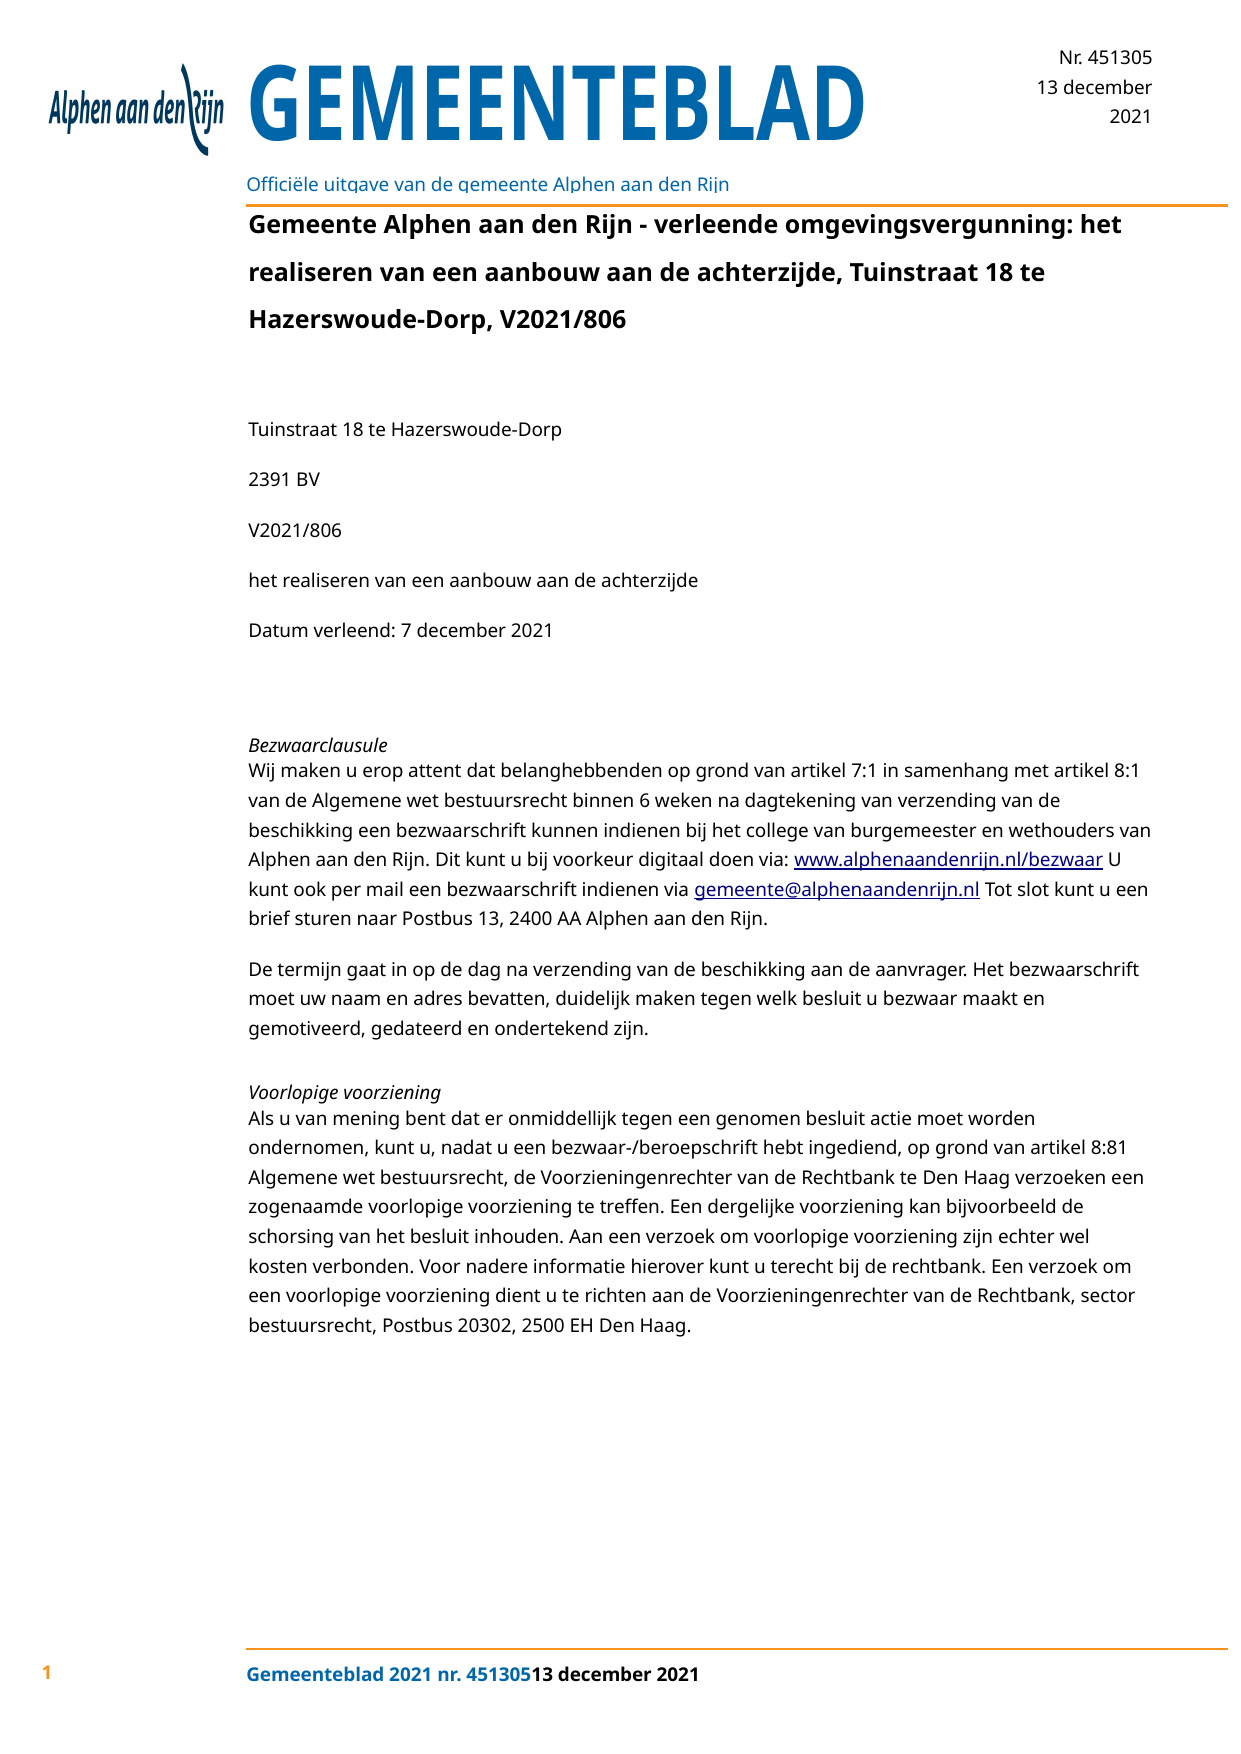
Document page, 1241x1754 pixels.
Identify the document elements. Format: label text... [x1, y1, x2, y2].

text Bezwaarclausule [248, 732, 1152, 758]
text Wij maken u erop attent dat belanghebbenden op grond van artikel 7:1 in samenhang met artikel 8:1 van de Algemene wet bestuursrecht binnen 6 weken na dagtekening van verzending van de beschikking een bezwaarschrift kunnen indienen bij het college van burgemeester en wethouders van Alphen aan den Rijn. Dit kunt u bij voorkeur digitaal doen via: www.alphenaandenrijn.nl/bezwaar U kunt ook per mail een bezwaarschrift indienen via gemeente@alphenaandenrijn.nl Tot slot kunt u een brief sturen naar Postbus 13, 2400 AA Alphen aan den Rijn. [248, 758, 1152, 931]
text 2391 BV [248, 466, 1152, 492]
text Gemeente Alphen aan den Rijn - verleende omgevingsvergunning: het realiseren van een aanbouw aan de achterzijde, Tuinstraat 18 te Hazerswoude-Dorp, V2021/806 [248, 207, 1152, 336]
text Als u van mening bent dat er onmiddellijk tegen een genomen besluit actie moet worden ondernomen, kunt u, nadat u een bezwaar-/beroepschrift hebt ingediend, op grond van artikel 8:81 Algemene wet bestuursrecht, de Voorzieningenrechter van de Rechtbank te Den Haag verzoeken een zogenaamde voorlopige voorziening te treffen. Een dergelijke voorziening kan bijvoorbeeld de schorsing van het besluit inhouden. Aan een verzoek om voorlopige voorziening zijn echter wel kosten verbonden. Voor nadere informatie hierover kunt u terecht bij de rechtbank. Een verzoek om een voorlopige voorziening dient u te richten aan de Voorzieningenrechter van de Rechtbank, sector bestuursrecht, Postbus 20302, 2500 EH Den Haag. [248, 1105, 1152, 1338]
text V2021/806 [248, 517, 1152, 542]
text Voorlopige voorziening [248, 1079, 1152, 1105]
picture [41, 47, 231, 172]
text De termijn gaat in op de dag na verzending van de beschikking aan de aanvrager. Het bezwaarschrift moet uw naam en adres bevatten, duidelijk maken tegen welk besluit u bezwaar maakt en gemotiveerd, gedateerd en ondertekend zijn. [248, 956, 1152, 1041]
text het realiseren van een aanbouw aan de achterzijde [248, 567, 1152, 593]
text Datum verleend: 7 december 2021 [248, 618, 1152, 643]
text Tuinstraat 18 te Hazerswoude-Dorp [248, 416, 1152, 442]
